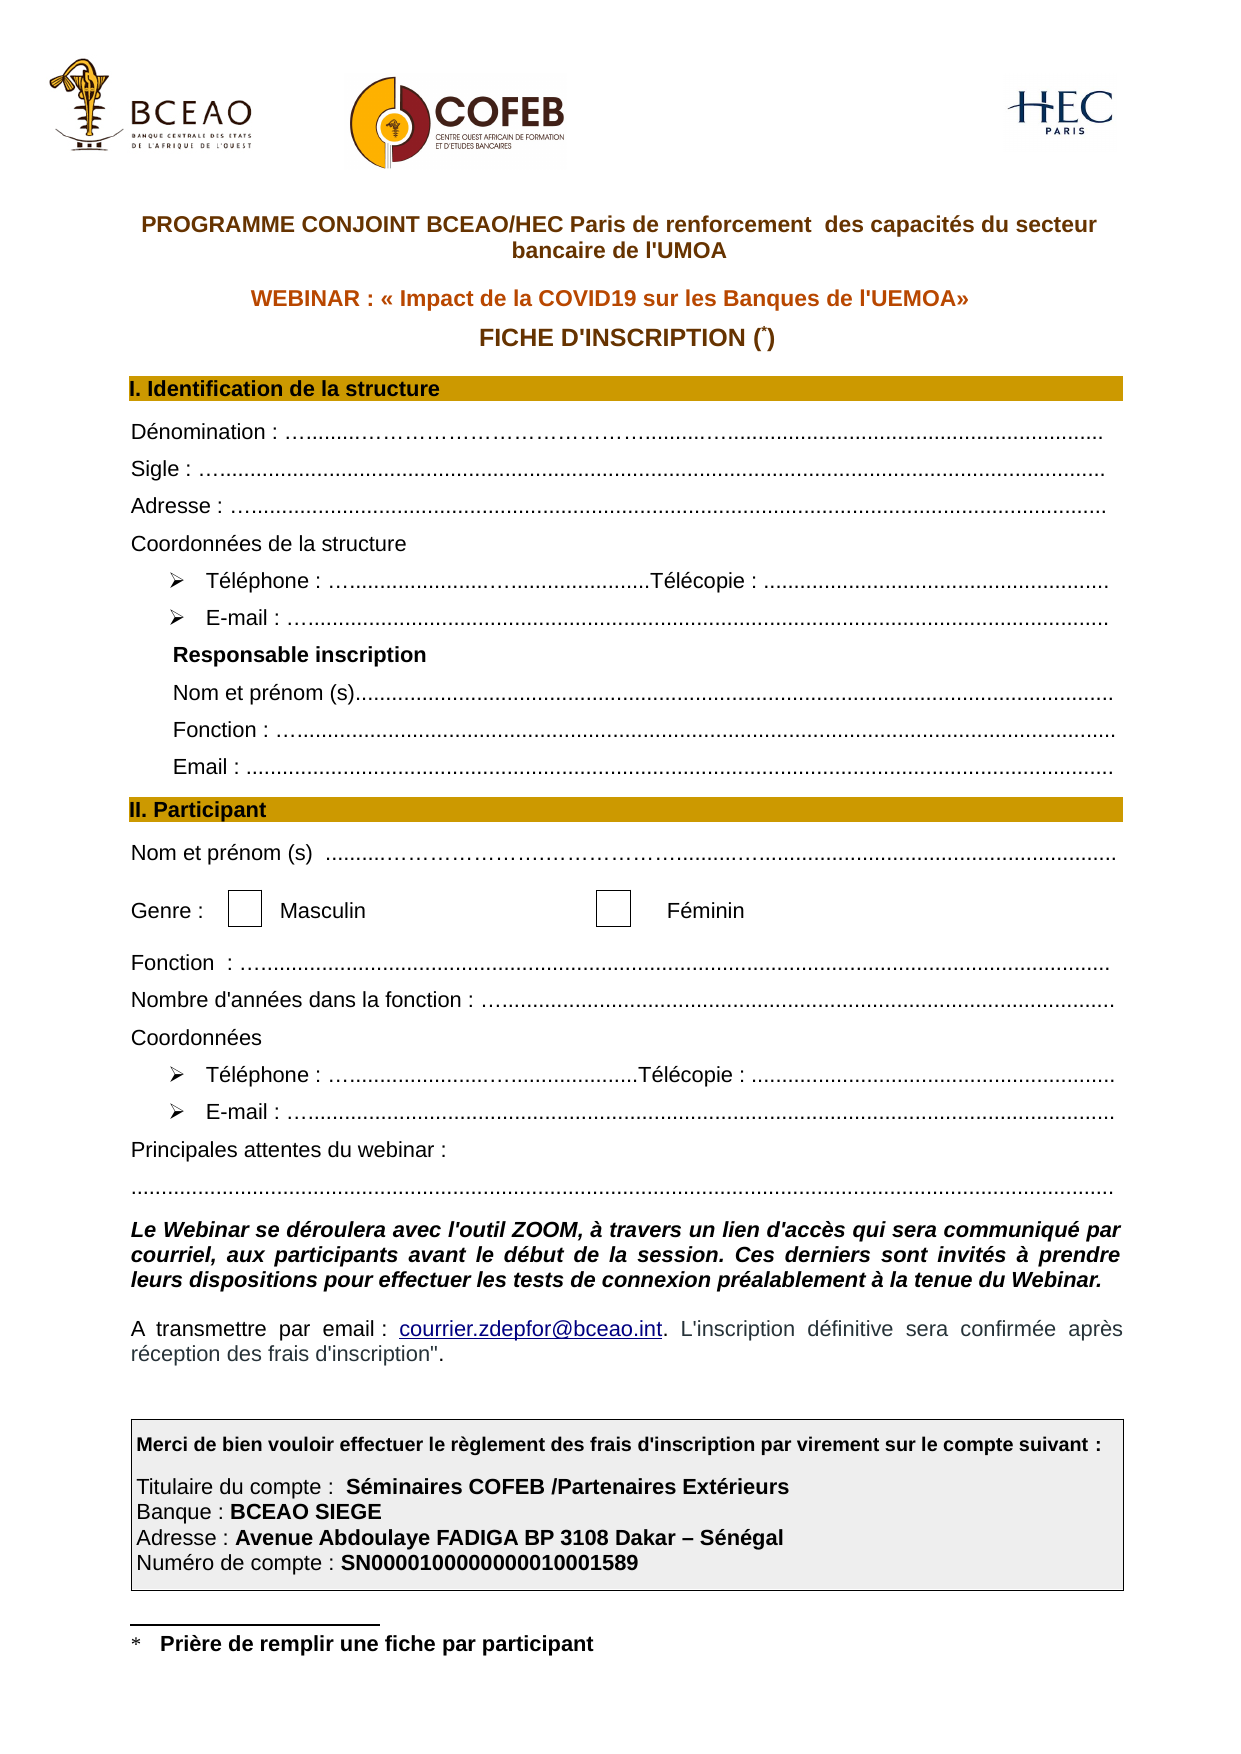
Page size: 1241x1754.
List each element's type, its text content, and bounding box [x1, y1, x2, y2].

list II. Participant [129, 797, 1123, 822]
text Nom et prénom (s)............................................................................................................................. [173, 680, 1123, 705]
table_cell PROGRAMME CONJOINT BCEAO/HEC Paris de renforcement des capacités du secteur bancaire de l'UMOA WEBINAR : « Impact de la COVID19 sur les Banques de l'UEMOA» [131, 205, 1123, 323]
text .................................................................................................................................................................. [131, 1174, 1123, 1199]
text Sigle : ….................................................................................................................................................. [131, 456, 1123, 481]
text Fonction : …............................................................................................................................................ [131, 950, 1123, 975]
list Téléphone : ….......................….....................Télécopie : ............................................................ [168, 1062, 1123, 1087]
text Email : ............................................................................................................................................... [173, 754, 1123, 779]
text Adresse : …............................................................................................................................................. [131, 493, 1123, 518]
text Fiche d'inscription () [131, 323, 1123, 351]
text Coordonnées de la structure [131, 531, 1123, 556]
text Principales attentes du webinar : [131, 1136, 1123, 1162]
table_header Merci de bien vouloir effectuer le règlement des frais d'inscription par virement sur le compte suivant : Titulaire du compte : Séminaires COFEB /Partenaires Extérieurs Banque : BCEAO SIEGE Adresse : Avenue Abdoulaye FADIGA BP 3108 Dakar – Sénégal Numéro de compte : SN0000100000000010001589 [132, 1420, 1123, 1589]
list E-mail : ….................................................................................................................................... [168, 605, 1123, 630]
table_header [988, 44, 1123, 205]
picture [344, 73, 567, 170]
text Nom et prénom (s) ..........………………….………………..........…........................................................... [131, 840, 1123, 866]
text Le Webinar se déroulera avec l'outil ZOOM, à travers un lien d'accès qui sera communiqué par courriel, aux participants avant le début de la session. Ces derniers sont invités à prendre leurs dispositions pour effectuer les tests de connexion préalablement à la tenue du Webinar. [131, 1217, 1123, 1292]
text Coordonnées [131, 1024, 1123, 1050]
text Responsable inscription [173, 642, 1123, 668]
text A transmettre par email : courrier.zdepfor@bceao.int. L'inscription définitive sera confirmée après réception des frais d'inscription". [131, 1316, 1123, 1366]
list I. Identification de la structure [129, 376, 1123, 401]
picture [1002, 73, 1117, 152]
table_header [131, 168, 248, 205]
table_header [270, 44, 988, 73]
text Genre : Masculin Féminin [131, 878, 1123, 938]
text Dénomination : ….........…………………………………..........….............................................................. [131, 419, 1123, 444]
text Nombre d'années dans la fonction : …..................................................................................................... [131, 987, 1123, 1012]
table_header [248, 74, 988, 205]
list E-mail : …..................................................................................................................................... [168, 1099, 1123, 1124]
list Téléphone : ….......................….......................Télécopie : ......................................................... [168, 568, 1123, 593]
text Fonction : …....................................................................................................................................... [173, 717, 1123, 742]
text Prière de remplir une fiche par participant [131, 1631, 1123, 1656]
